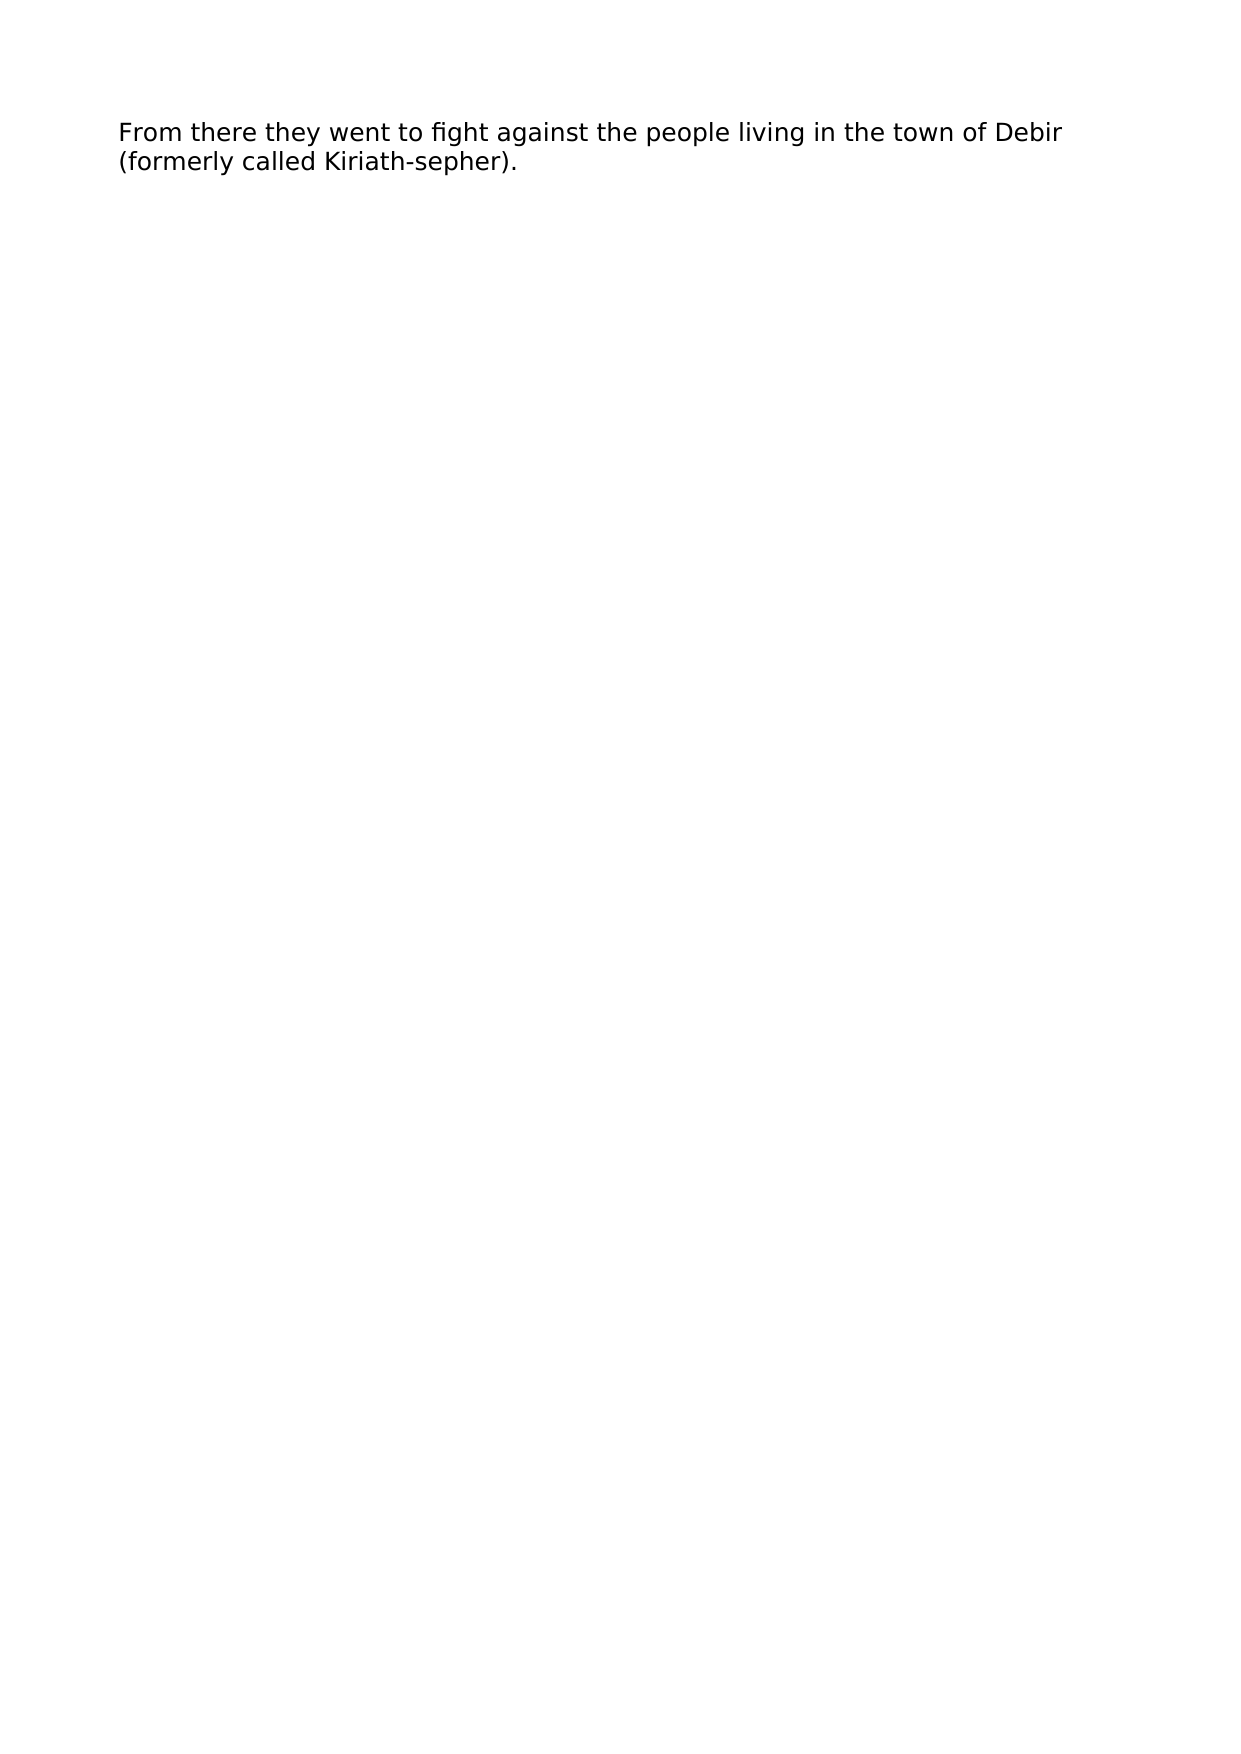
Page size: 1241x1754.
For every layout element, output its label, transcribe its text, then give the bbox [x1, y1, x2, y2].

text From there they went to fight against the people living in the town of Debir (formerly called Kiriath-sepher). [118, 118, 1122, 176]
